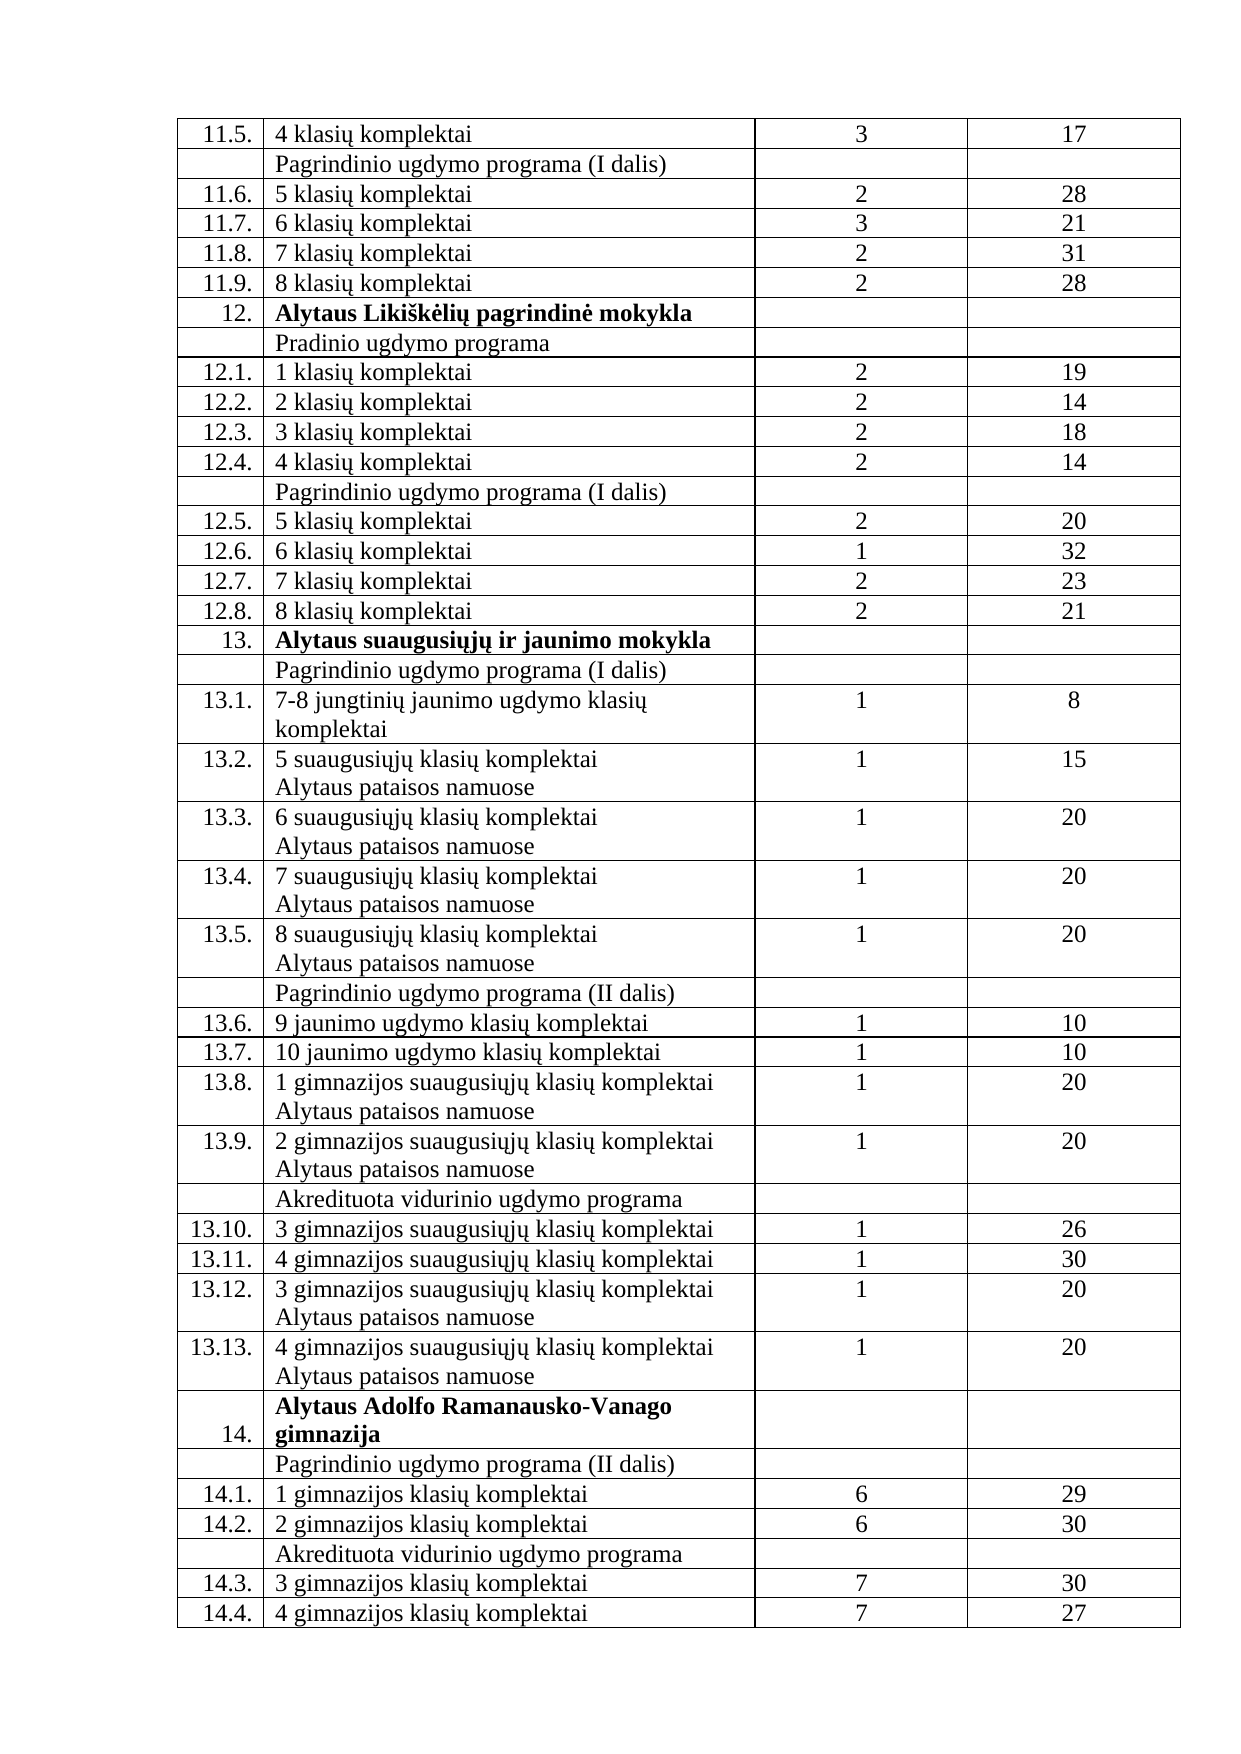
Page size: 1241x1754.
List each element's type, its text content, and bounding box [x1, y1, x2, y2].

table_cell [968, 149, 1180, 178]
table_cell [968, 1539, 1180, 1567]
table_cell Pagrindinio ugdymo programa (I dalis) [264, 655, 754, 684]
table_cell 14. [178, 1391, 263, 1448]
table_cell 5 klasių komplektai [264, 506, 754, 535]
table_cell 12.1. [178, 358, 263, 386]
table_cell [756, 1391, 967, 1448]
table_cell [968, 626, 1180, 654]
table_cell 11.5. [178, 119, 263, 148]
table_cell 7-8 jungtinių jaunimo ugdymo klasių komplektai [264, 685, 754, 743]
table_cell [178, 978, 263, 1007]
table_cell 12.6. [178, 536, 263, 565]
table_cell 32 [968, 536, 1180, 565]
table_cell 13. [178, 626, 263, 654]
table_cell 1 [756, 536, 967, 565]
table_cell 1 [756, 802, 967, 860]
table_cell 2 [756, 268, 967, 297]
table_cell [178, 1184, 263, 1213]
table_cell [178, 149, 263, 178]
table_cell 13.13. [178, 1332, 263, 1390]
table_cell 15 [968, 744, 1180, 801]
table_cell 3 klasių komplektai [264, 417, 754, 446]
table_cell [756, 1539, 967, 1567]
table_cell [756, 477, 967, 505]
table_cell 21 [968, 596, 1180, 624]
table_cell 6 klasių komplektai [264, 536, 754, 565]
table_cell 2 [756, 506, 967, 535]
table_cell 31 [968, 238, 1180, 267]
table_cell 2 gimnazijos klasių komplektai [264, 1509, 754, 1538]
table_cell 14 [968, 447, 1180, 476]
table_cell 13.2. [178, 744, 263, 801]
table_cell 12. [178, 298, 263, 327]
table_cell 5 suaugusiųjų klasių komplektai Alytaus pataisos namuose [264, 744, 754, 801]
table_cell 8 klasių komplektai [264, 268, 754, 297]
table_cell Alytaus suaugusiųjų ir jaunimo mokykla [264, 626, 754, 654]
table_cell Akredituota vidurinio ugdymo programa [264, 1539, 754, 1567]
table_cell [756, 298, 967, 327]
table_cell 13.10. [178, 1214, 263, 1243]
table_cell 1 gimnazijos suaugusiųjų klasių komplektai Alytaus pataisos namuose [264, 1067, 754, 1125]
table_cell 20 [968, 1332, 1180, 1390]
table_cell Alytaus Likiškėlių pagrindinė mokykla [264, 298, 754, 327]
table_cell 17 [968, 119, 1180, 148]
table_cell 7 suaugusiųjų klasių komplektai Alytaus pataisos namuose [264, 861, 754, 918]
table_cell 2 klasių komplektai [264, 387, 754, 416]
table_cell 11.9. [178, 268, 263, 297]
table_cell 3 gimnazijos klasių komplektai [264, 1569, 754, 1597]
table_cell [178, 477, 263, 505]
table_cell 1 [756, 744, 967, 801]
table_cell [756, 328, 967, 356]
table_cell [968, 1184, 1180, 1213]
table_cell 4 gimnazijos suaugusiųjų klasių komplektai [264, 1244, 754, 1273]
table_cell 1 [756, 1067, 967, 1125]
table_cell 20 [968, 802, 1180, 860]
table_cell [968, 1391, 1180, 1448]
table_cell 20 [968, 861, 1180, 918]
table_cell 4 gimnazijos suaugusiųjų klasių komplektai Alytaus pataisos namuose [264, 1332, 754, 1390]
table_cell Pradinio ugdymo programa [264, 328, 754, 356]
table_cell 6 suaugusiųjų klasių komplektai Alytaus pataisos namuose [264, 802, 754, 860]
table_cell [756, 626, 967, 654]
table_cell 1 [756, 1008, 967, 1036]
table_cell 13.11. [178, 1244, 263, 1273]
table_cell 6 klasių komplektai [264, 209, 754, 237]
table_cell 11.6. [178, 179, 263, 207]
table_cell 10 [968, 1038, 1180, 1066]
table_cell 8 suaugusiųjų klasių komplektai Alytaus pataisos namuose [264, 919, 754, 977]
table_cell 7 [756, 1569, 967, 1597]
table_cell [968, 477, 1180, 505]
table_cell 13.8. [178, 1067, 263, 1125]
table_cell 5 klasių komplektai [264, 179, 754, 207]
table_cell 2 [756, 179, 967, 207]
table_cell 1 [756, 1332, 967, 1390]
table_cell Alytaus Adolfo Ramanausko-Vanago gimnazija [264, 1391, 754, 1448]
table_cell 1 [756, 1038, 967, 1066]
table_cell 13.6. [178, 1008, 263, 1036]
table_cell 1 [756, 919, 967, 977]
table_cell [968, 1449, 1180, 1478]
table_cell 13.5. [178, 919, 263, 977]
table_cell 18 [968, 417, 1180, 446]
table_cell [968, 298, 1180, 327]
table_cell [756, 978, 967, 1007]
table_cell 4 gimnazijos klasių komplektai [264, 1598, 754, 1627]
table_cell 14.1. [178, 1479, 263, 1508]
table_cell 2 gimnazijos suaugusiųjų klasių komplektai Alytaus pataisos namuose [264, 1126, 754, 1183]
table_cell [756, 149, 967, 178]
table_cell 20 [968, 919, 1180, 977]
table_cell [968, 655, 1180, 684]
table_cell 30 [968, 1509, 1180, 1538]
table_cell 2 [756, 417, 967, 446]
table_cell 7 [756, 1598, 967, 1627]
table_cell 12.8. [178, 596, 263, 624]
table_cell 14 [968, 387, 1180, 416]
table_cell 13.7. [178, 1038, 263, 1066]
table_cell 2 [756, 566, 967, 595]
table_cell [178, 1449, 263, 1478]
table_cell 12.3. [178, 417, 263, 446]
table_cell 3 [756, 119, 967, 148]
table_cell 1 [756, 861, 967, 918]
table_cell 13.1. [178, 685, 263, 743]
table_cell 1 [756, 1244, 967, 1273]
table_cell Pagrindinio ugdymo programa (II dalis) [264, 978, 754, 1007]
table_cell 10 jaunimo ugdymo klasių komplektai [264, 1038, 754, 1066]
table_cell 27 [968, 1598, 1180, 1627]
table_cell 28 [968, 268, 1180, 297]
table_cell Pagrindinio ugdymo programa (I dalis) [264, 149, 754, 178]
table_cell 14.4. [178, 1598, 263, 1627]
table_cell 13.4. [178, 861, 263, 918]
table_cell Pagrindinio ugdymo programa (II dalis) [264, 1449, 754, 1478]
table_cell 1 [756, 1126, 967, 1183]
table_cell [178, 655, 263, 684]
table_cell 2 [756, 358, 967, 386]
table_cell 12.7. [178, 566, 263, 595]
table_cell 10 [968, 1008, 1180, 1036]
table_cell 2 [756, 238, 967, 267]
table_cell 12.4. [178, 447, 263, 476]
table_cell 29 [968, 1479, 1180, 1508]
table_cell 3 [756, 209, 967, 237]
table_cell 7 klasių komplektai [264, 566, 754, 595]
table_cell 14.2. [178, 1509, 263, 1538]
table_cell 9 jaunimo ugdymo klasių komplektai [264, 1008, 754, 1036]
table_cell 13.3. [178, 802, 263, 860]
table_cell 2 [756, 596, 967, 624]
table_cell 20 [968, 1067, 1180, 1125]
table_cell 30 [968, 1569, 1180, 1597]
table_cell 1 klasių komplektai [264, 358, 754, 386]
table_cell 7 klasių komplektai [264, 238, 754, 267]
table_cell [756, 1449, 967, 1478]
table_cell 23 [968, 566, 1180, 595]
table_cell 8 [968, 685, 1180, 743]
table_cell 2 [756, 387, 967, 416]
table_cell 14.3. [178, 1569, 263, 1597]
table_cell 11.8. [178, 238, 263, 267]
table_cell 20 [968, 1274, 1180, 1331]
table_cell 4 klasių komplektai [264, 447, 754, 476]
table_cell 26 [968, 1214, 1180, 1243]
table_cell 6 [756, 1509, 967, 1538]
table_cell Akredituota vidurinio ugdymo programa [264, 1184, 754, 1213]
table_cell 19 [968, 358, 1180, 386]
table_cell [178, 328, 263, 356]
table_cell 3 gimnazijos suaugusiųjų klasių komplektai Alytaus pataisos namuose [264, 1274, 754, 1331]
table_cell [968, 328, 1180, 356]
table_cell 21 [968, 209, 1180, 237]
table_cell [756, 1184, 967, 1213]
table_cell [178, 1539, 263, 1567]
table_cell Pagrindinio ugdymo programa (I dalis) [264, 477, 754, 505]
table_cell 30 [968, 1244, 1180, 1273]
table_cell 3 gimnazijos suaugusiųjų klasių komplektai [264, 1214, 754, 1243]
table_cell 8 klasių komplektai [264, 596, 754, 624]
table_cell 12.5. [178, 506, 263, 535]
table_cell 13.9. [178, 1126, 263, 1183]
table_cell 6 [756, 1479, 967, 1508]
table_cell 4 klasių komplektai [264, 119, 754, 148]
table_cell 1 gimnazijos klasių komplektai [264, 1479, 754, 1508]
table_cell 13.12. [178, 1274, 263, 1331]
table_cell 1 [756, 685, 967, 743]
table_cell 1 [756, 1214, 967, 1243]
table_cell 11.7. [178, 209, 263, 237]
table_cell 20 [968, 1126, 1180, 1183]
table_cell 1 [756, 1274, 967, 1331]
table_cell [968, 978, 1180, 1007]
table_cell 28 [968, 179, 1180, 207]
table_cell [756, 655, 967, 684]
table_cell 12.2. [178, 387, 263, 416]
table_cell 2 [756, 447, 967, 476]
table_cell 20 [968, 506, 1180, 535]
